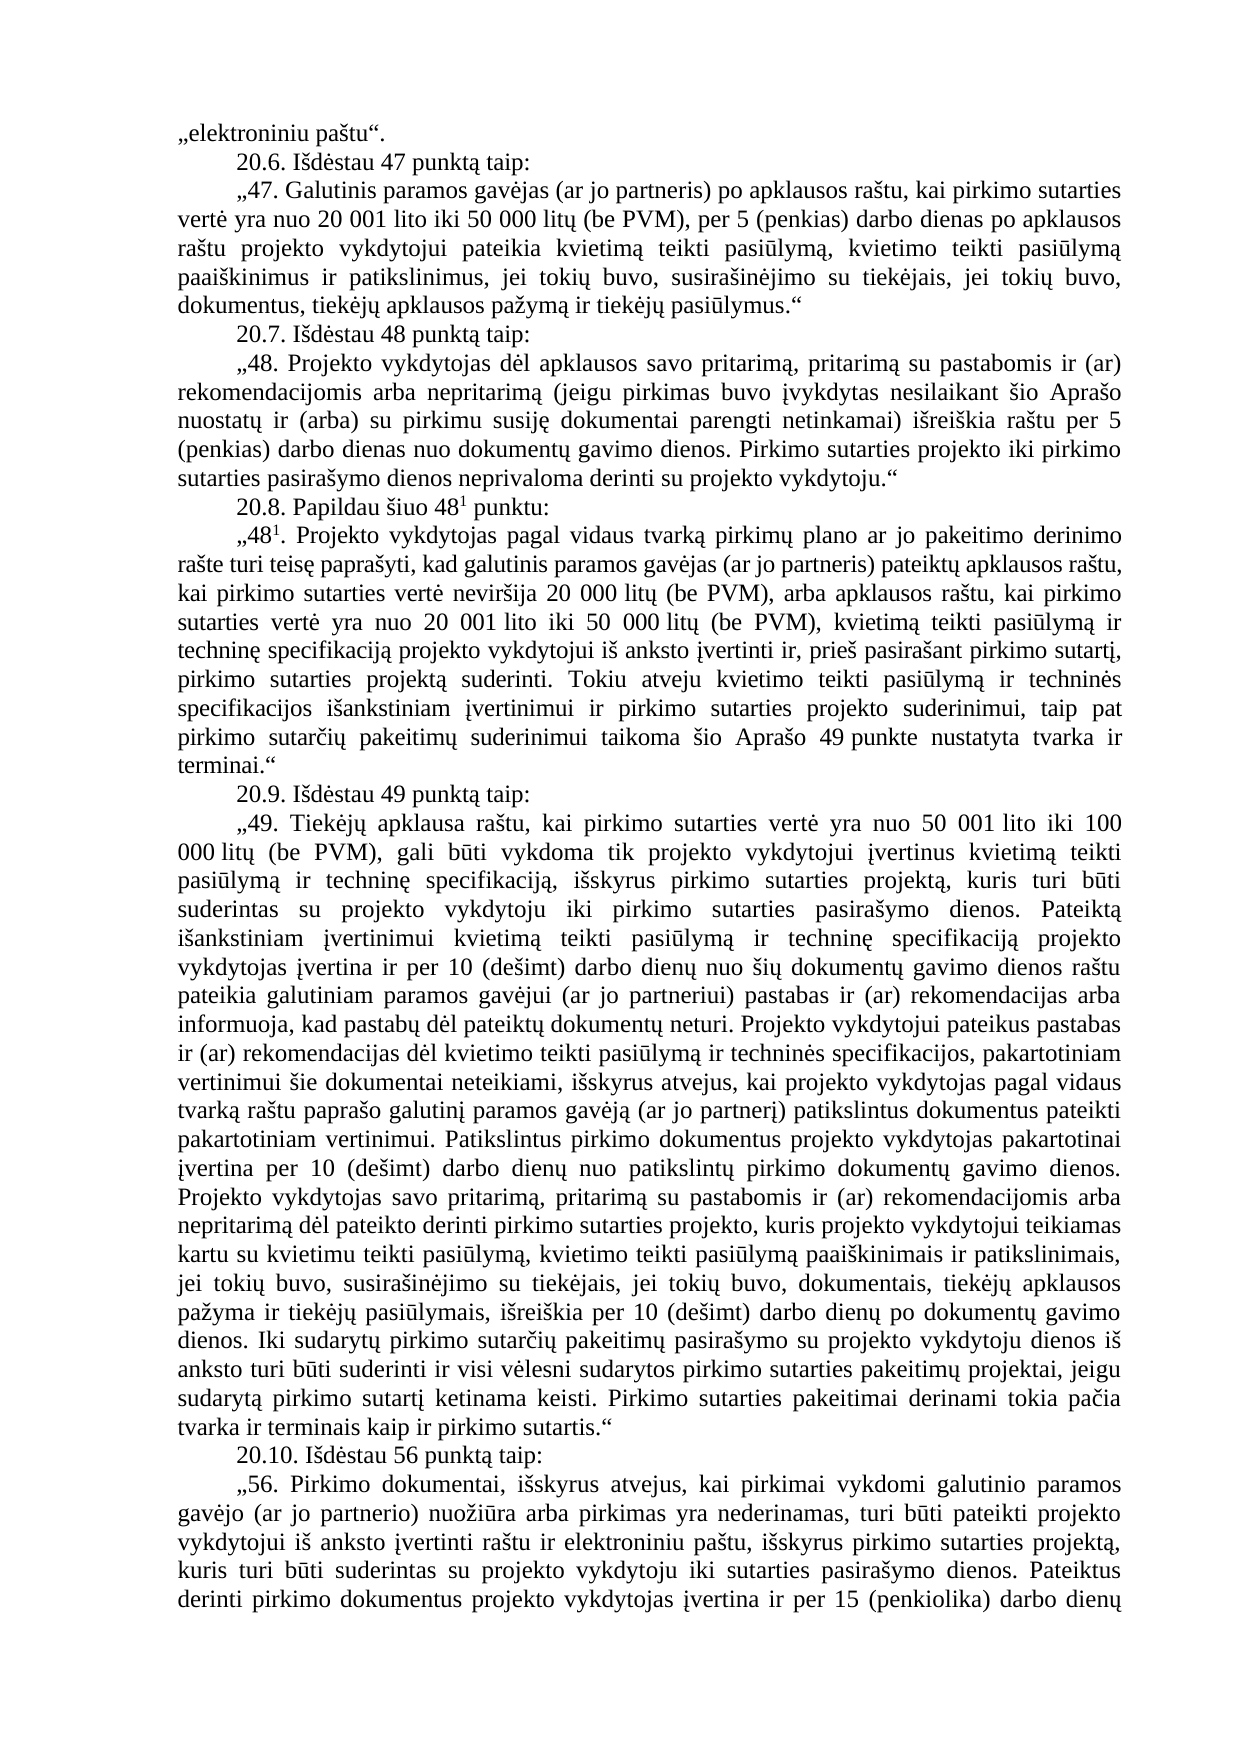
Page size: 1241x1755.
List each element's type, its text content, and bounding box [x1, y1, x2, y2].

text 20.9. Išdėstau 49 punktą taip: [177, 779, 1122, 808]
text „47. Galutinis paramos gavėjas (ar jo partneris) po apklausos raštu, kai pirkimo sutarties vertė yra nuo 20 001 lito iki 50 000 litų (be PVM), per 5 (penkias) darbo dienas po apklausos raštu projekto vykdytojui pateikia kvietimą teikti pasiūlymą, kvietimo teikti pasiūlymą paaiškinimus ir patikslinimus, jei tokių buvo, susirašinėjimo su tiekėjais, jei tokių buvo, dokumentus, tiekėjų apklausos pažymą ir tiekėjų pasiūlymus.“ [177, 176, 1122, 319]
text 20.8. Papildau šiuo 481 punktu: [177, 492, 1122, 521]
text „56. Pirkimo dokumentai, išskyrus atvejus, kai pirkimai vykdomi galutinio paramos gavėjo (ar jo partnerio) nuožiūra arba pirkimas yra nederinamas, turi būti pateikti projekto vykdytojui iš anksto įvertinti raštu ir elektroniniu paštu, išskyrus pirkimo sutarties projektą, kuris turi būti suderintas su projekto vykdytoju iki sutarties pasirašymo dienos. Pateiktus derinti pirkimo dokumentus projekto vykdytojas įvertina ir per 15 (penkiolika) darbo dienų [177, 1469, 1122, 1613]
text 20.6. Išdėstau 47 punktą taip: [177, 147, 1122, 176]
text 20.10. Išdėstau 56 punktą taip: [177, 1441, 1122, 1469]
text 20.7. Išdėstau 48 punktą taip: [177, 319, 1122, 348]
text „48. Projekto vykdytojas dėl apklausos savo pritarimą, pritarimą su pastabomis ir (ar) rekomendacijomis arba nepritarimą (jeigu pirkimas buvo įvykdytas nesilaikant šio Aprašo nuostatų ir (arba) su pirkimu susiję dokumentai parengti netinkamai) išreiškia raštu per 5 (penkias) darbo dienas nuo dokumentų gavimo dienos. Pirkimo sutarties projekto iki pirkimo sutarties pasirašymo dienos neprivaloma derinti su projekto vykdytoju.“ [177, 348, 1122, 492]
text „49. Tiekėjų apklausa raštu, kai pirkimo sutarties vertė yra nuo 50 001 lito iki 100 000 litų (be PVM), gali būti vykdoma tik projekto vykdytojui įvertinus kvietimą teikti pasiūlymą ir techninę specifikaciją, išskyrus pirkimo sutarties projektą, kuris turi būti suderintas su projekto vykdytoju iki pirkimo sutarties pasirašymo dienos. Pateiktą išankstiniam įvertinimui kvietimą teikti pasiūlymą ir techninę specifikaciją projekto vykdytojas įvertina ir per 10 (dešimt) darbo dienų nuo šių dokumentų gavimo dienos raštu pateikia galutiniam paramos gavėjui (ar jo partneriui) pastabas ir (ar) rekomendacijas arba informuoja, kad pastabų dėl pateiktų dokumentų neturi. Projekto vykdytojui pateikus pastabas ir (ar) rekomendacijas dėl kvietimo teikti pasiūlymą ir techninės specifikacijos, pakartotiniam vertinimui šie dokumentai neteikiami, išskyrus atvejus, kai projekto vykdytojas pagal vidaus tvarką raštu paprašo galutinį paramos gavėją (ar jo partnerį) patikslintus dokumentus pateikti pakartotiniam vertinimui. Patikslintus pirkimo dokumentus projekto vykdytojas pakartotinai įvertina per 10 (dešimt) darbo dienų nuo patikslintų pirkimo dokumentų gavimo dienos. Projekto vykdytojas savo pritarimą, pritarimą su pastabomis ir (ar) rekomendacijomis arba nepritarimą dėl pateikto derinti pirkimo sutarties projekto, kuris projekto vykdytojui teikiamas kartu su kvietimu teikti pasiūlymą, kvietimo teikti pasiūlymą paaiškinimais ir patikslinimais, jei tokių buvo, susirašinėjimo su tiekėjais, jei tokių buvo, dokumentais, tiekėjų apklausos pažyma ir tiekėjų pasiūlymais, išreiškia per 10 (dešimt) darbo dienų po dokumentų gavimo dienos. Iki sudarytų pirkimo sutarčių pakeitimų pasirašymo su projekto vykdytoju dienos iš anksto turi būti suderinti ir visi vėlesni sudarytos pirkimo sutarties pakeitimų projektai, jeigu sudarytą pirkimo sutartį ketinama keisti. Pirkimo sutarties pakeitimai derinami tokia pačia tvarka ir terminais kaip ir pirkimo sutartis.“ [177, 808, 1122, 1441]
text „elektroniniu paštu“. [177, 118, 1122, 147]
text „481. Projekto vykdytojas pagal vidaus tvarką pirkimų plano ar jo pakeitimo derinimo rašte turi teisę paprašyti, kad galutinis paramos gavėjas (ar jo partneris) pateiktų apklausos raštu, kai pirkimo sutarties vertė neviršija 20 000 litų (be PVM), arba apklausos raštu, kai pirkimo sutarties vertė yra nuo 20 001 lito iki 50 000 litų (be PVM), kvietimą teikti pasiūlymą ir techninę specifikaciją projekto vykdytojui iš anksto įvertinti ir, prieš pasirašant pirkimo sutartį, pirkimo sutarties projektą suderinti. Tokiu atveju kvietimo teikti pasiūlymą ir techninės specifikacijos išankstiniam įvertinimui ir pirkimo sutarties projekto suderinimui, taip pat pirkimo sutarčių pakeitimų suderinimui taikoma šio Aprašo 49 punkte nustatyta tvarka ir terminai.“ [177, 521, 1122, 779]
